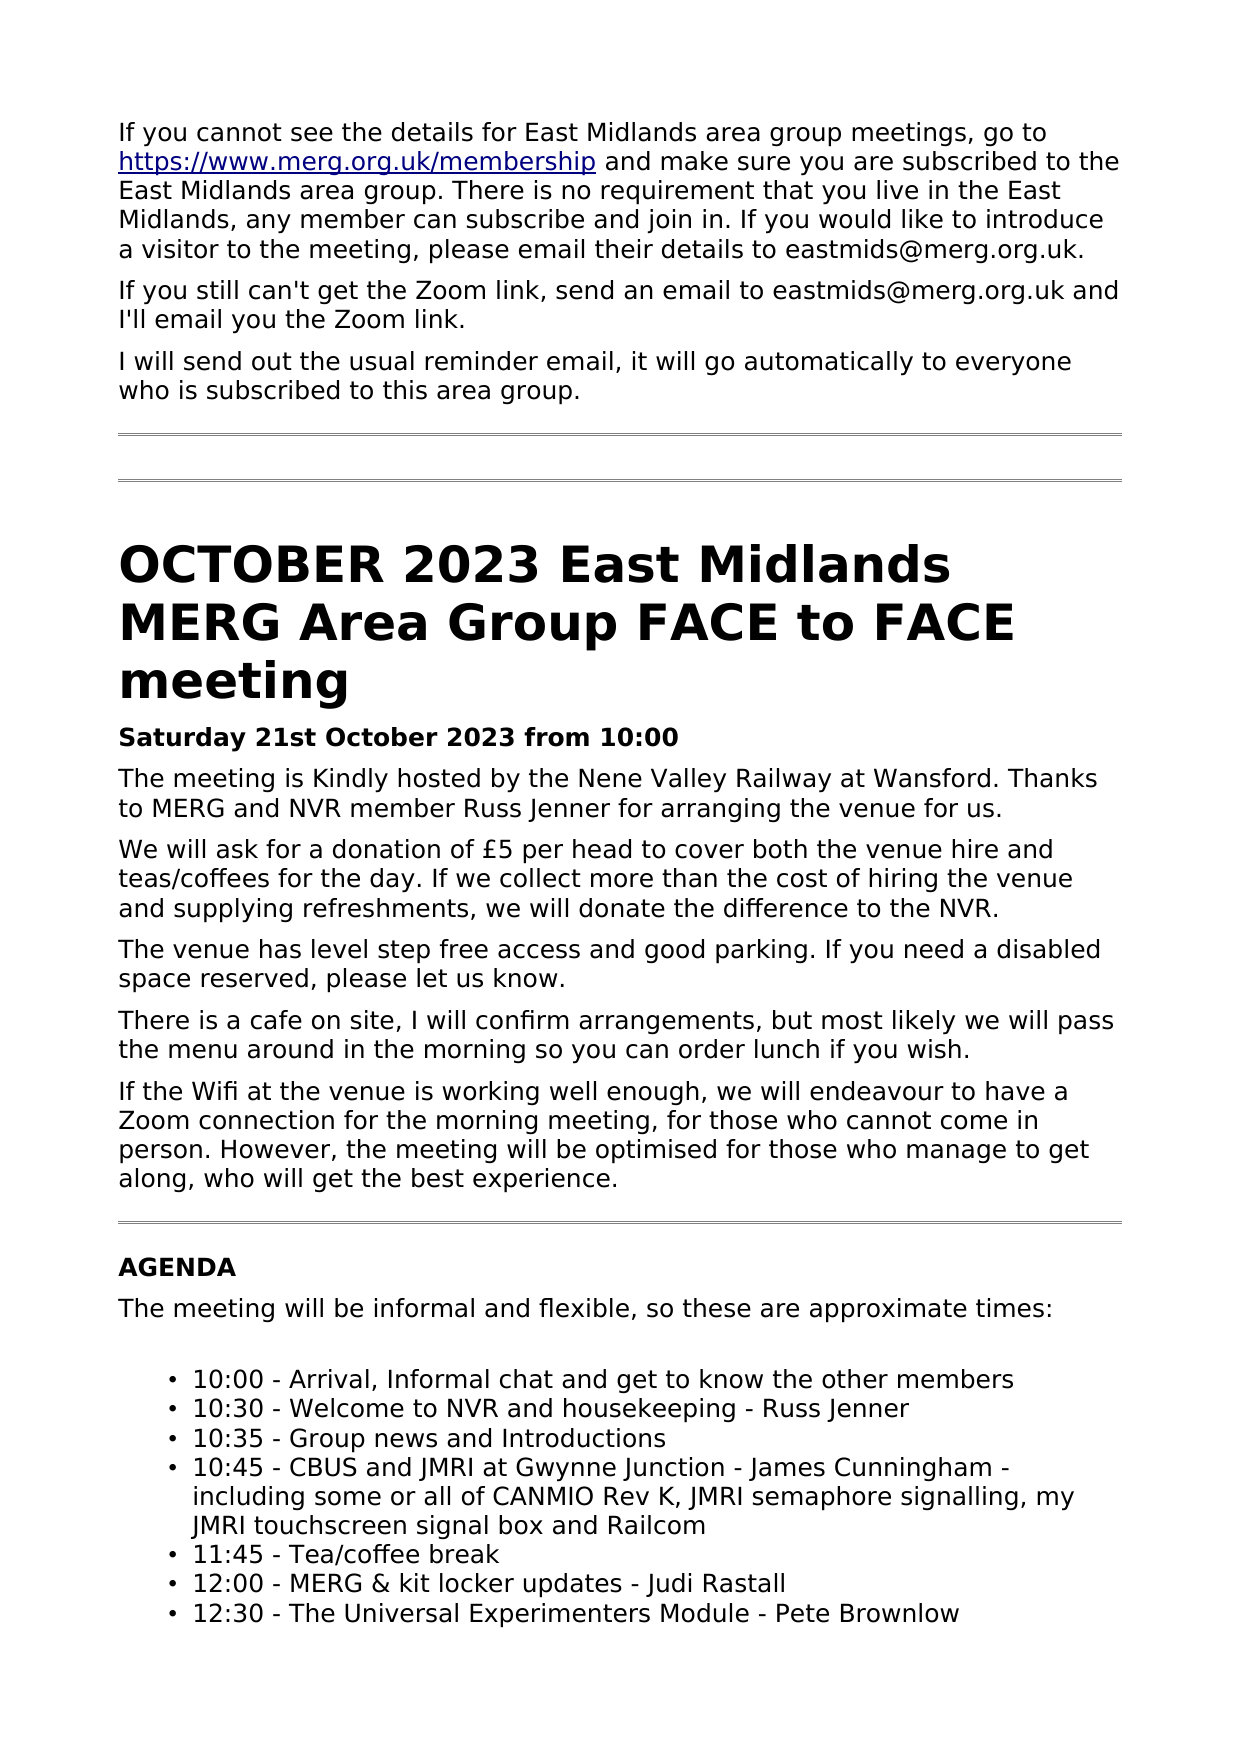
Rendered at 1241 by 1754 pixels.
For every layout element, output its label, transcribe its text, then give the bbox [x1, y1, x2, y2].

list 10:00 - Arrival, Informal chat and get to know the other members [177, 1366, 1122, 1395]
text The meeting will be informal and flexible, so these are approximate times: [118, 1294, 1122, 1323]
list 10:35 - Group news and Introductions [177, 1424, 1122, 1453]
text Saturday 21st October 2023 from 10:00 [118, 723, 1122, 752]
subtitle OCTOBER 2023 East Midlands MERG Area Group FACE to FACE meeting [118, 536, 1122, 711]
text There is a cafe on site, I will confirm arrangements, but most likely we will pass the menu around in the morning so you can order lunch if you wish. [118, 1006, 1122, 1065]
list 12:30 - The Universal Experimenters Module - Pete Brownlow [177, 1599, 1122, 1628]
text We will ask for a donation of £5 per head to cover both the venue hire and teas/coffees for the day. If we collect more than the cost of hiring the venue and supplying refreshments, we will donate the difference to the NVR. [118, 836, 1122, 923]
text If the Wifi at the venue is working well enough, we will endeavour to have a Zoom connection for the morning meeting, for those who cannot come in person. However, the meeting will be optimised for those who manage to get along, who will get the best experience. [118, 1077, 1122, 1194]
text AGENDA [118, 1253, 1122, 1282]
text If you cannot see the details for East Midlands area group meetings, go to https://www.merg.org.uk/membership and make sure you are subscribed to the East Midlands area group. There is no requirement that you live in the East Midlands, any member can subscribe and join in. If you would like to introduce a visitor to the meeting, please email their details to eastmids@merg.org.uk. [118, 118, 1122, 264]
text If you still can't get the Zoom link, send an email to eastmids@merg.org.uk and I'll email you the Zoom link. [118, 276, 1122, 335]
text The meeting is Kindly hosted by the Nene Valley Railway at Wansford. Thanks to MERG and NVR member Russ Jenner for arranging the venue for us. [118, 765, 1122, 823]
text I will send out the usual reminder email, it will go automatically to everyone who is subscribed to this area group. [118, 347, 1122, 406]
list 10:30 - Welcome to NVR and housekeeping - Russ Jenner [177, 1395, 1122, 1424]
list 10:45 - CBUS and JMRI at Gwynne Junction - James Cunningham - including some or all of CANMIO Rev K, JMRI semaphore signalling, my JMRI touchscreen signal box and Railcom [177, 1453, 1122, 1541]
list 11:45 - Tea/coffee break [177, 1541, 1122, 1570]
text The venue has level step free access and good parking. If you need a disabled space reserved, please let us know. [118, 936, 1122, 994]
list 12:00 - MERG & kit locker updates - Judi Rastall [177, 1570, 1122, 1599]
